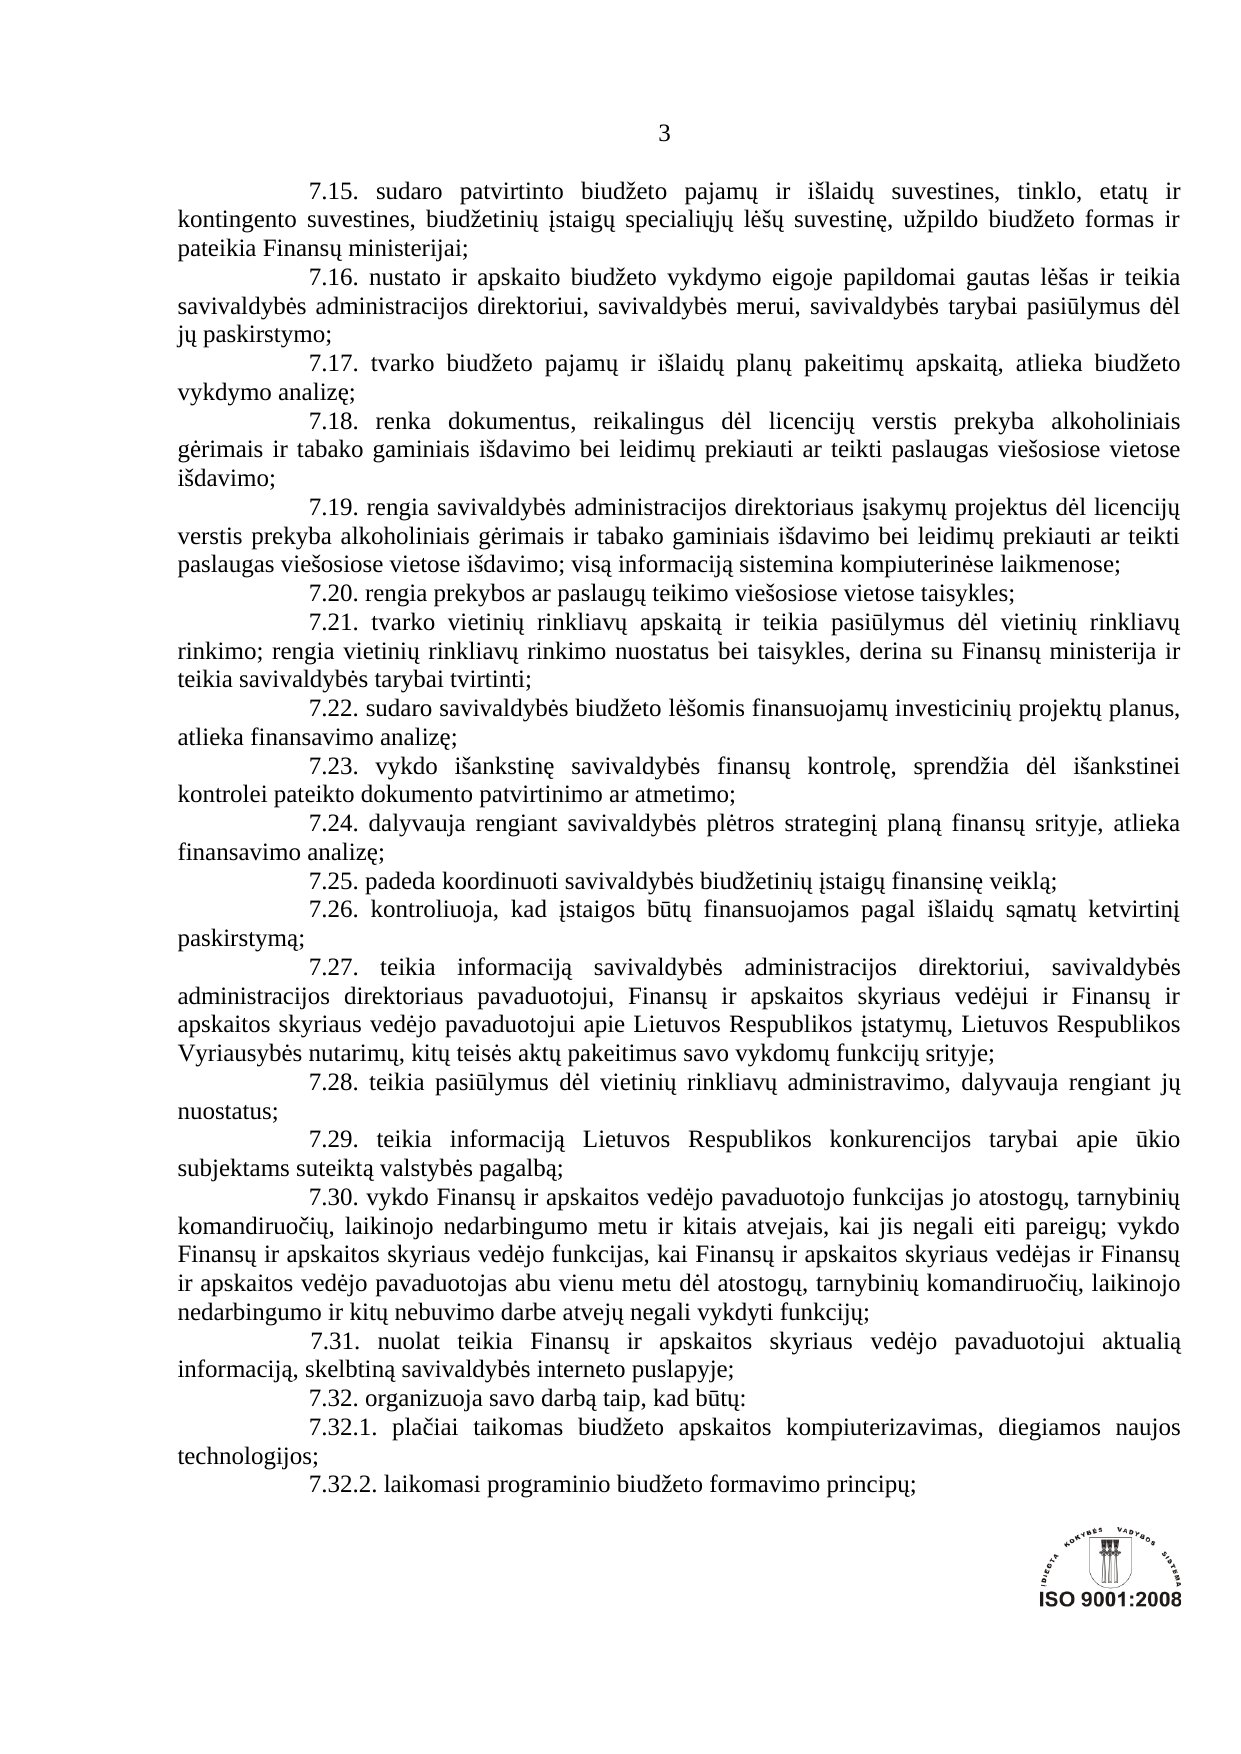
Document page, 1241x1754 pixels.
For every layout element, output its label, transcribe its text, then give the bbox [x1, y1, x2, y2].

text 7.29. teikia informaciją Lietuvos Respublikos konkurencijos tarybai apie ūkio subjektams suteiktą valstybės pagalbą; [177, 1124, 1181, 1182]
text 7.19. rengia savivaldybės administracijos direktoriaus įsakymų projektus dėl licencijų verstis prekyba alkoholiniais gėrimais ir tabako gaminiais išdavimo bei leidimų prekiauti ar teikti paslaugas viešosiose vietose išdavimo; visą informaciją sistemina kompiuterinėse laikmenose; [177, 492, 1181, 578]
text 7.30. vykdo Finansų ir apskaitos vedėjo pavaduotojo funkcijas jo atostogų, tarnybinių komandiruočių, laikinojo nedarbingumo metu ir kitais atvejais, kai jis negali eiti pareigų; vykdo Finansų ir apskaitos skyriaus vedėjo funkcijas, kai Finansų ir apskaitos skyriaus vedėjas ir Finansų ir apskaitos vedėjo pavaduotojas abu vienu metu dėl atostogų, tarnybinių komandiruočių, laikinojo nedarbingumo ir kitų nebuvimo darbe atvejų negali vykdyti funkcijų; [177, 1182, 1181, 1326]
text 7.24. dalyvauja rengiant savivaldybės plėtros strateginį planą finansų srityje, atlieka finansavimo analizę; [177, 808, 1181, 866]
text 7.32. organizuoja savo darbą taip, kad būtų: [177, 1383, 1181, 1412]
text 7.26. kontroliuoja, kad įstaigos būtų finansuojamos pagal išlaidų sąmatų ketvirtinį paskirstymą; [177, 894, 1181, 952]
text 7.15. sudaro patvirtinto biudžeto pajamų ir išlaidų suvestines, tinklo, etatų ir kontingento suvestines, biudžetinių įstaigų specialiųjų lėšų suvestinę, užpildo biudžeto formas ir pateikia Finansų ministerijai; [177, 176, 1181, 262]
text 7.22. sudaro savivaldybės biudžeto lėšomis finansuojamų investicinių projektų planus, atlieka finansavimo analizę; [177, 693, 1181, 751]
text 7.25. padeda koordinuoti savivaldybės biudžetinių įstaigų finansinę veiklą; [177, 866, 1181, 894]
text 7.16. nustato ir apskaito biudžeto vykdymo eigoje papildomai gautas lėšas ir teikia savivaldybės administracijos direktoriui, savivaldybės merui, savivaldybės tarybai pasiūlymus dėl jų paskirstymo; [177, 262, 1181, 348]
text 7.28. teikia pasiūlymus dėl vietinių rinkliavų administravimo, dalyvauja rengiant jų nuostatus; [177, 1067, 1181, 1124]
text 7.20. rengia prekybos ar paslaugų teikimo viešosiose vietose taisykles; [177, 578, 1181, 607]
text 7.21. tvarko vietinių rinkliavų apskaitą ir teikia pasiūlymus dėl vietinių rinkliavų rinkimo; rengia vietinių rinkliavų rinkimo nuostatus bei taisykles, derina su Finansų ministerija ir teikia savivaldybės tarybai tvirtinti; [177, 607, 1181, 693]
text 7.17. tvarko biudžeto pajamų ir išlaidų planų pakeitimų apskaitą, atlieka biudžeto vykdymo analizę; [177, 348, 1181, 406]
text 7.31. nuolat teikia Finansų ir apskaitos skyriaus vedėjo pavaduotojui aktualią informaciją, skelbtiną savivaldybės interneto puslapyje; [177, 1326, 1181, 1383]
text 7.32.1. plačiai taikomas biudžeto apskaitos kompiuterizavimas, diegiamos naujos technologijos; [177, 1412, 1181, 1469]
text 7.18. renka dokumentus, reikalingus dėl licencijų verstis prekyba alkoholiniais gėrimais ir tabako gaminiais išdavimo bei leidimų prekiauti ar teikti paslaugas viešosiose vietose išdavimo; [177, 406, 1181, 492]
text 7.27. teikia informaciją savivaldybės administracijos direktoriui, savivaldybės administracijos direktoriaus pavaduotojui, Finansų ir apskaitos skyriaus vedėjui ir Finansų ir apskaitos skyriaus vedėjo pavaduotojui apie Lietuvos Respublikos įstatymų, Lietuvos Respublikos Vyriausybės nutarimų, kitų teisės aktų pakeitimus savo vykdomų funkcijų srityje; [177, 952, 1181, 1067]
text 7.23. vykdo išankstinę savivaldybės finansų kontrolę, sprendžia dėl išankstinei kontrolei pateikto dokumento patvirtinimo ar atmetimo; [177, 751, 1181, 808]
text 7.32.2. laikomasi programinio biudžeto formavimo principų; [177, 1469, 1181, 1498]
